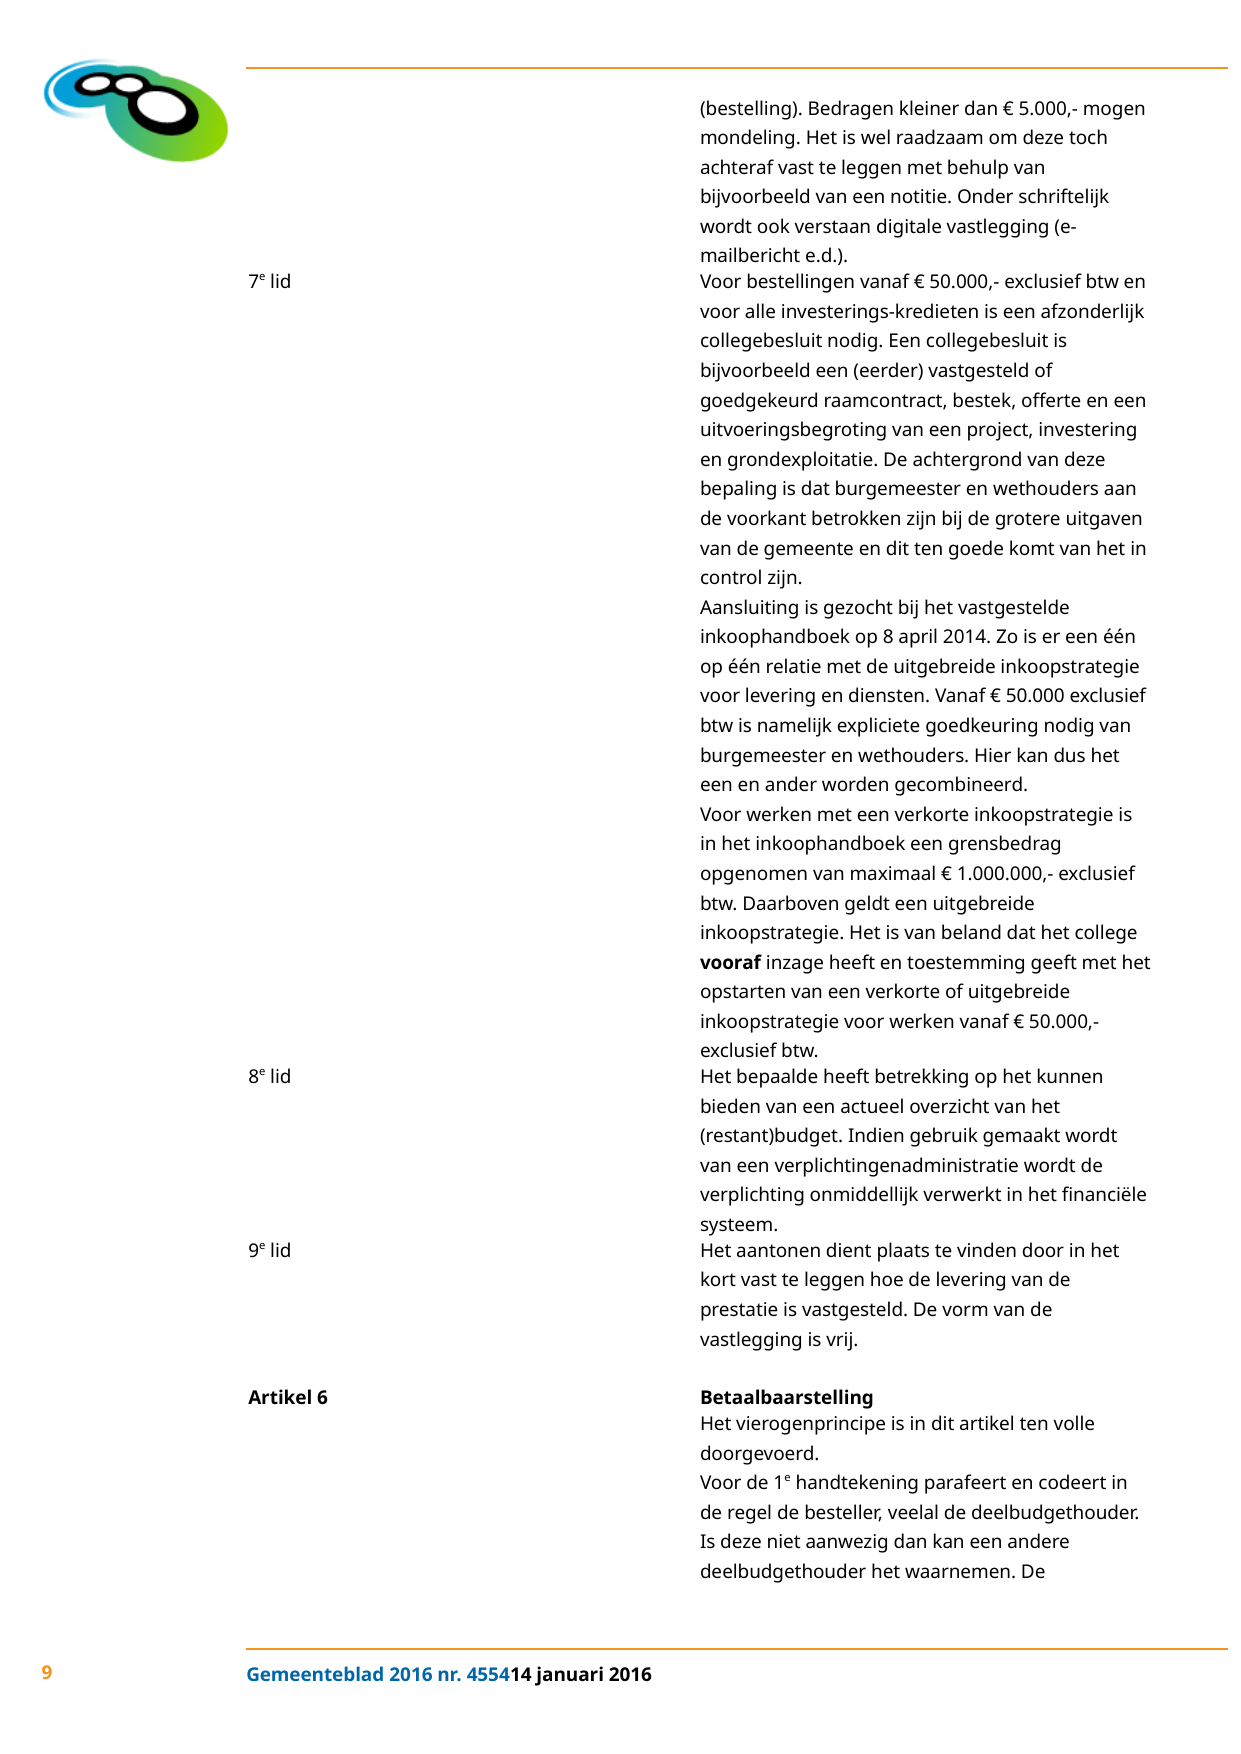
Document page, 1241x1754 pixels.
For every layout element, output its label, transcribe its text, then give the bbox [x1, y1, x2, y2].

picture [41, 47, 231, 172]
table_cell Voor bestellingen vanaf € 50.000,- exclusief btw en voor alle investerings-kredieten is een afzonderlijk collegebesluit nodig. Een collegebesluit is bijvoorbeeld een (eerder) vastgesteld of goedgekeurd raamcontract, bestek, offerte en een uitvoeringsbegroting van een project, investering en grondexploitatie. De achtergrond van deze bepaling is dat burgemeester en wethouders aan de voorkant betrokken zijn bij de grotere uitgaven van de gemeente en dit ten goede komt van het in control zijn. Aansluiting is gezocht bij het vastgestelde inkoophandboek op 8 april 2014. Zo is er een één op één relatie met de uitgebreide inkoopstrategie voor levering en diensten. Vanaf € 50.000 exclusief btw is namelijk expliciete goedkeuring nodig van burgemeester en wethouders. Hier kan dus het een en ander worden gecombineerd. Voor werken met een verkorte inkoopstrategie is in het inkoophandboek een grensbedrag opgenomen van maximaal € 1.000.000,- exclusief btw. Daarboven geldt een uitgebreide inkoopstrategie. Het is van beland dat het college vooraf inzage heeft en toestemming geeft met het opstarten van een verkorte of uitgebreide inkoopstrategie voor werken vanaf € 50.000,- exclusief btw. [700, 269, 1152, 1063]
table_header Betaalbaarstelling [700, 1384, 1152, 1410]
table_cell [248, 1410, 700, 1584]
table_cell 8e lid [248, 1063, 700, 1237]
table_cell Geregeld is het uitgangspunt van schriftelijke vastlegging van de nieuwe verplichting (bestelling). Bedragen kleiner dan € 5.000,- mogen mondeling. Het is wel raadzaam om deze toch achteraf vast te leggen met behulp van bijvoorbeeld van een notitie. Onder schriftelijk wordt ook verstaan digitale vastlegging (e-mailbericht e.d.). [700, 95, 1152, 268]
table_cell Het aantonen dient plaats te vinden door in het kort vast te leggen hoe de levering van de prestatie is vastgesteld. De vorm van de vastlegging is vrij. [700, 1237, 1152, 1351]
table_cell Het vierogenprincipe is in dit artikel ten volle doorgevoerd. Voor de 1e handtekening parafeert en codeert in de regel de besteller, veelal de deelbudgethouder. Is deze niet aanwezig dan kan een andere deelbudgethouder het waarnemen. De [700, 1410, 1152, 1584]
table_cell Het bepaalde heeft betrekking op het kunnen bieden van een actueel overzicht van het (restant)budget. Indien gebruik gemaakt wordt van een verplichtingenadministratie wordt de verplichting onmiddellijk verwerkt in het financiële systeem. [700, 1063, 1152, 1237]
table_header Artikel 6 [248, 1384, 700, 1410]
table_cell 6e lid [248, 95, 700, 268]
table_cell 7e lid [248, 269, 700, 1063]
table_cell 9e lid [248, 1237, 700, 1351]
